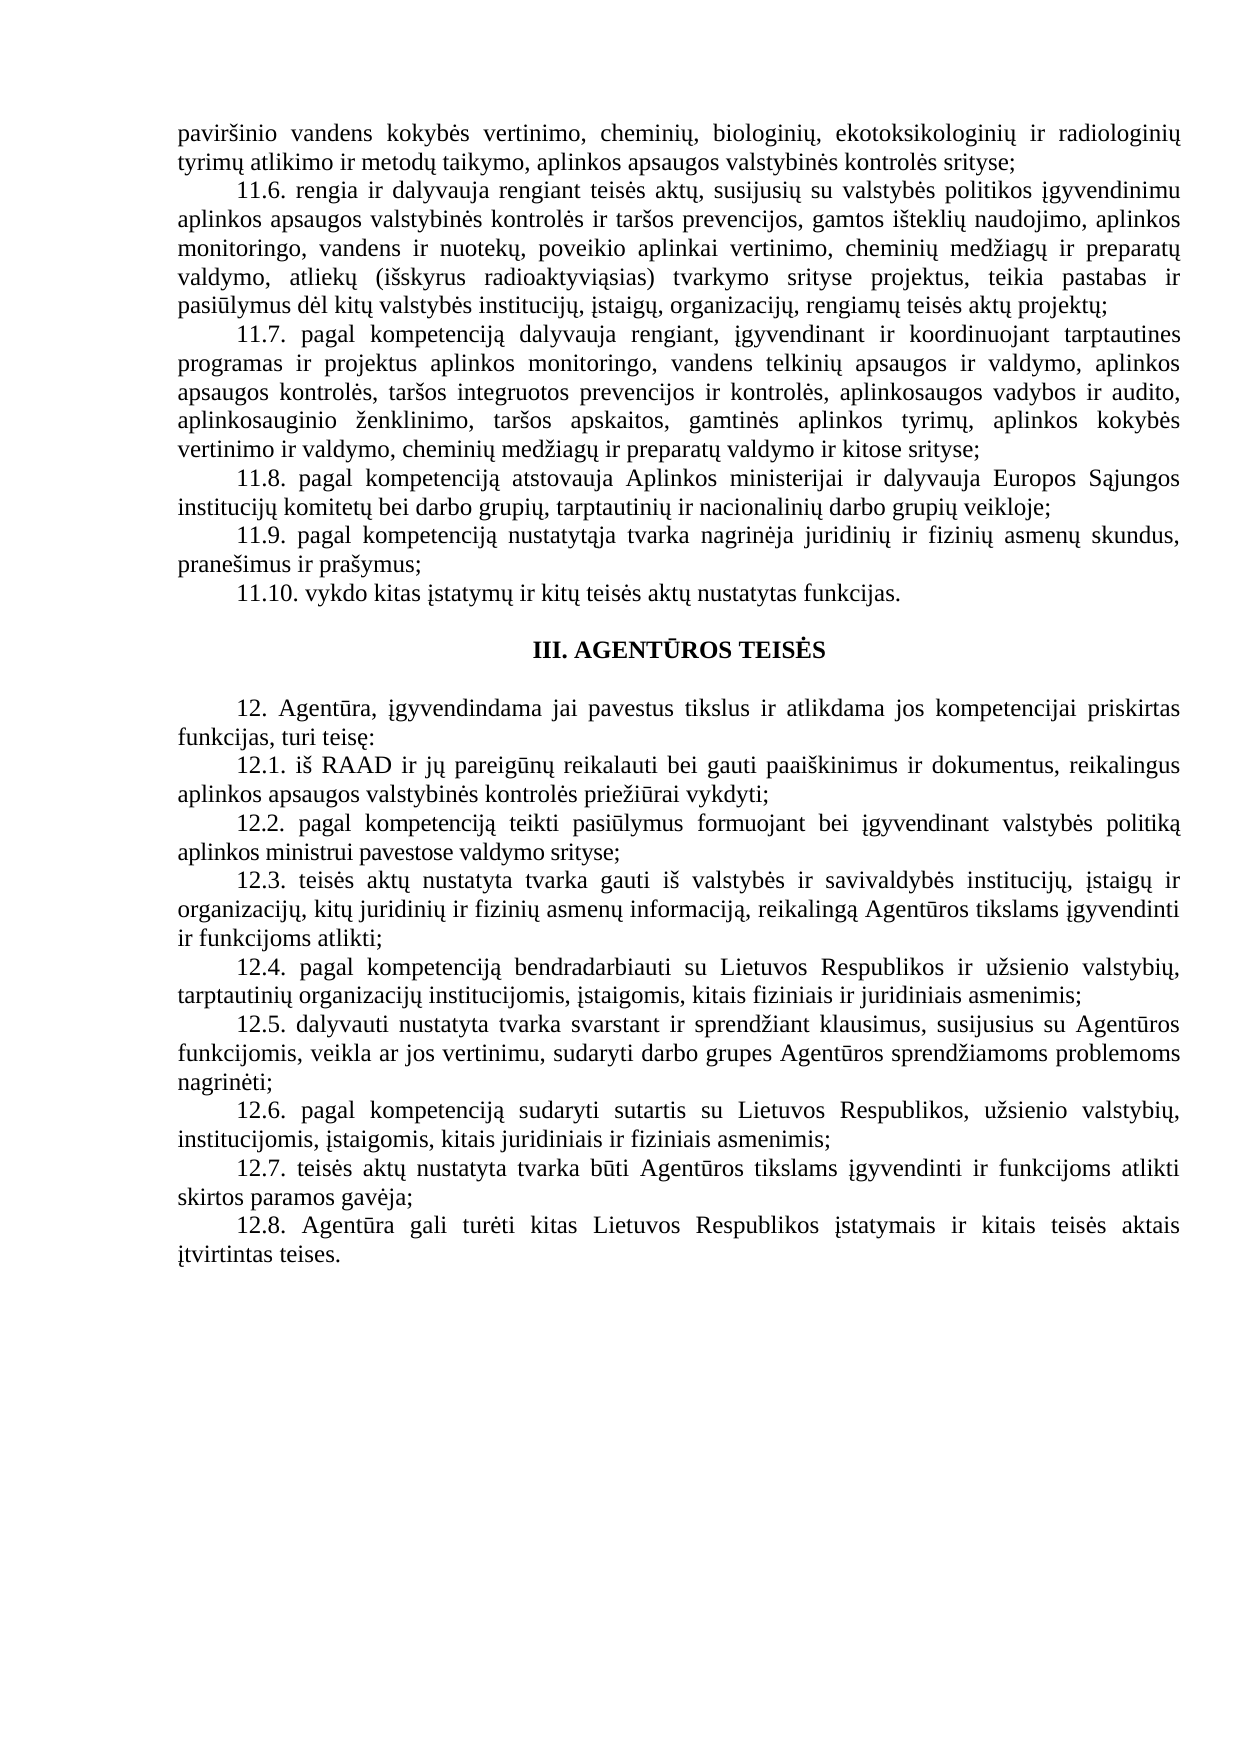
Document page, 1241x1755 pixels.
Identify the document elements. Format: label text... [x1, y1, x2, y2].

text 11.9. pagal kompetenciją nustatytąja tvarka nagrinėja juridinių ir fizinių asmenų skundus, pranešimus ir prašymus; [177, 521, 1181, 578]
text 12.2. pagal kompetenciją teikti pasiūlymus formuojant bei įgyvendinant valstybės politiką aplinkos ministrui pavestose valdymo srityse; [177, 808, 1181, 866]
text 12.7. teisės aktų nustatyta tvarka būti Agentūros tikslams įgyvendinti ir funkcijoms atlikti skirtos paramos gavėja; [177, 1153, 1181, 1211]
text paviršinio vandens kokybės vertinimo, cheminių, biologinių, ekotoksikologinių ir radiologinių tyrimų atlikimo ir metodų taikymo, aplinkos apsaugos valstybinės kontrolės srityse; [177, 118, 1181, 176]
text 11.6. rengia ir dalyvauja rengiant teisės aktų, susijusių su valstybės politikos įgyvendinimu aplinkos apsaugos valstybinės kontrolės ir taršos prevencijos, gamtos išteklių naudojimo, aplinkos monitoringo, vandens ir nuotekų, poveikio aplinkai vertinimo, cheminių medžiagų ir preparatų valdymo, atliekų (išskyrus radioaktyviąsias) tvarkymo srityse projektus, teikia pastabas ir pasiūlymus dėl kitų valstybės institucijų, įstaigų, organizacijų, rengiamų teisės aktų projektų; [177, 176, 1181, 319]
text 12.6. pagal kompetenciją sudaryti sutartis su Lietuvos Respublikos, užsienio valstybių, institucijomis, įstaigomis, kitais juridiniais ir fiziniais asmenimis; [177, 1096, 1181, 1153]
text III. AGENTŪROS TEISĖS [177, 636, 1181, 664]
text 12.5. dalyvauti nustatyta tvarka svarstant ir sprendžiant klausimus, susijusius su Agentūros funkcijomis, veikla ar jos vertinimu, sudaryti darbo grupes Agentūros sprendžiamoms problemoms nagrinėti; [177, 1009, 1181, 1096]
text 12.4. pagal kompetenciją bendradarbiauti su Lietuvos Respublikos ir užsienio valstybių, tarptautinių organizacijų institucijomis, įstaigomis, kitais fiziniais ir juridiniais asmenimis; [177, 952, 1181, 1009]
text 11.7. pagal kompetenciją dalyvauja rengiant, įgyvendinant ir koordinuojant tarptautines programas ir projektus aplinkos monitoringo, vandens telkinių apsaugos ir valdymo, aplinkos apsaugos kontrolės, taršos integruotos prevencijos ir kontrolės, aplinkosaugos vadybos ir audito, aplinkosauginio ženklinimo, taršos apskaitos, gamtinės aplinkos tyrimų, aplinkos kokybės vertinimo ir valdymo, cheminių medžiagų ir preparatų valdymo ir kitose srityse; [177, 319, 1181, 463]
text 12. Agentūra, įgyvendindama jai pavestus tikslus ir atlikdama jos kompetencijai priskirtas funkcijas, turi teisę: [177, 693, 1181, 751]
text 11.10. vykdo kitas įstatymų ir kitų teisės aktų nustatytas funkcijas. [177, 578, 1181, 607]
text 12.8. Agentūra gali turėti kitas Lietuvos Respublikos įstatymais ir kitais teisės aktais įtvirtintas teises. [177, 1211, 1181, 1268]
text 11.8. pagal kompetenciją atstovauja Aplinkos ministerijai ir dalyvauja Europos Sąjungos institucijų komitetų bei darbo grupių, tarptautinių ir nacionalinių darbo grupių veikloje; [177, 463, 1181, 521]
text 12.3. teisės aktų nustatyta tvarka gauti iš valstybės ir savivaldybės institucijų, įstaigų ir organizacijų, kitų juridinių ir fizinių asmenų informaciją, reikalingą Agentūros tikslams įgyvendinti ir funkcijoms atlikti; [177, 866, 1181, 952]
text 12.1. iš RAAD ir jų pareigūnų reikalauti bei gauti paaiškinimus ir dokumentus, reikalingus aplinkos apsaugos valstybinės kontrolės priežiūrai vykdyti; [177, 751, 1181, 808]
